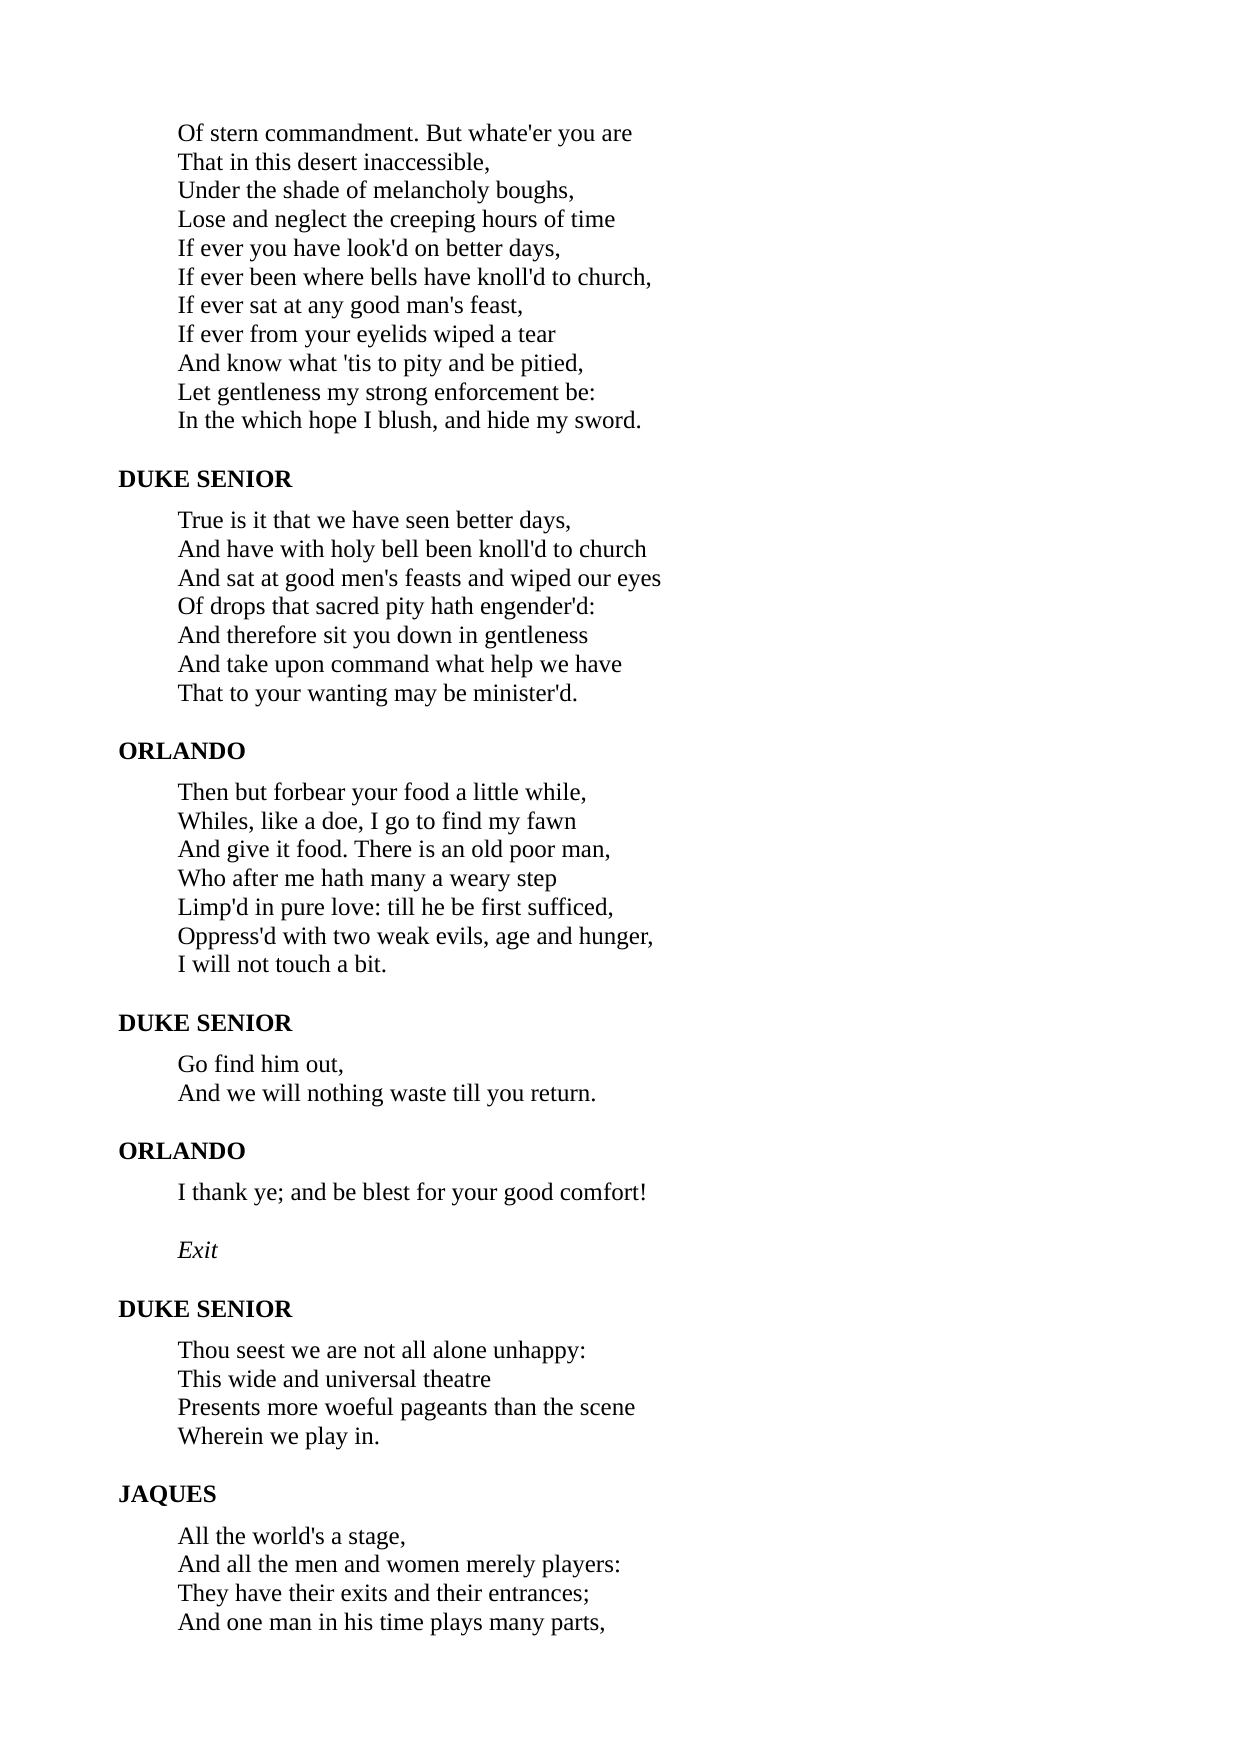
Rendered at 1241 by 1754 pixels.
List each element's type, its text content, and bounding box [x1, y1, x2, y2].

text JAQUES [118, 1479, 1122, 1508]
text Go find him out, And we will nothing waste till you return. [177, 1049, 1063, 1107]
text Then but forbear your food a little while, Whiles, like a doe, I go to find my fawn And give it food. There is an old poor man, Who after me hath many a weary step Limp'd in pure love: till he be first sufficed, Oppress'd with two weak evils, age and hunger, I will not touch a bit. [177, 777, 1063, 978]
text ORLANDO [118, 1136, 1122, 1165]
text DUKE SENIOR [118, 1008, 1122, 1037]
text DUKE SENIOR [118, 464, 1122, 493]
text All the world's a stage, And all the men and women merely players: They have their exits and their entrances; And one man in his time plays many parts, [177, 1521, 1063, 1636]
text I thank ye; and be blest for your good comfort! [177, 1177, 1063, 1206]
text DUKE SENIOR [118, 1294, 1122, 1322]
text ORLANDO [118, 736, 1122, 764]
text True is it that we have seen better days, And have with holy bell been knoll'd to church And sat at good men's feasts and wiped our eyes Of drops that sacred pity hath engender'd: And therefore sit you down in gentleness And take upon command what help we have That to your wanting may be minister'd. [177, 505, 1063, 706]
text Thou seest we are not all alone unhappy: This wide and universal theatre Presents more woeful pageants than the scene Wherein we play in. [177, 1335, 1063, 1450]
text Exit [177, 1236, 1063, 1264]
text Of stern commandment. But whate'er you are That in this desert inaccessible, Under the shade of melancholy boughs, Lose and neglect the creeping hours of time If ever you have look'd on better days, If ever been where bells have knoll'd to church, If ever sat at any good man's feast, If ever from your eyelids wiped a tear And know what 'tis to pity and be pitied, Let gentleness my strong enforcement be: In the which hope I blush, and hide my sword. [177, 118, 1063, 434]
